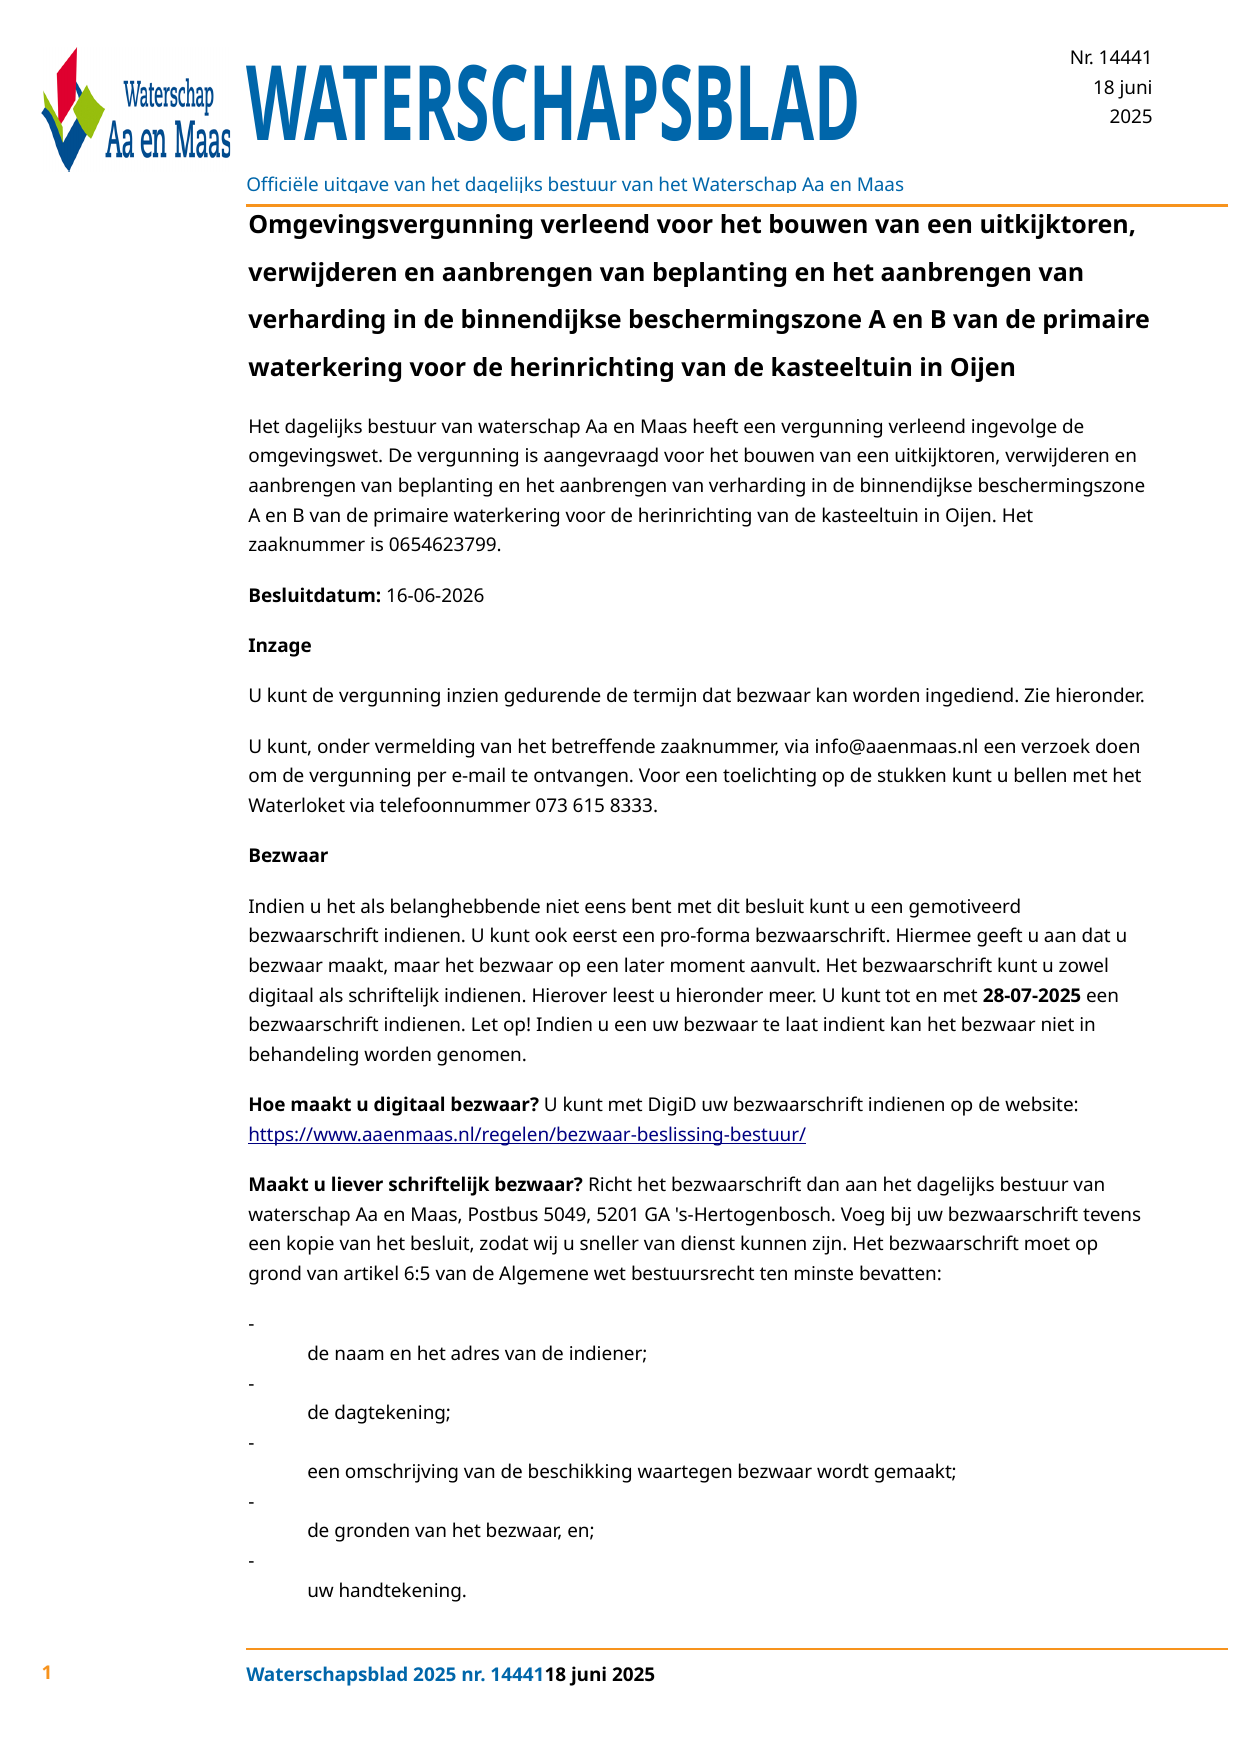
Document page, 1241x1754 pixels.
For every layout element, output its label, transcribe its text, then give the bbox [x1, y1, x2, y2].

text Maakt u liever schriftelijk bezwaar? Richt het bezwaarschrift dan aan het dagelijks bestuur van waterschap Aa en Maas, Postbus 5049, 5201 GA 's-Hertogenbosch. Voeg bij uw bezwaarschrift tevens een kopie van het besluit, zodat wij u sneller van dienst kunnen zijn. Het bezwaarschrift moet op grond van artikel 6:5 van de Algemene wet bestuursrecht ten minste bevatten: [248, 1171, 1152, 1286]
list een omschrijving van de beschikking waartegen bezwaar wordt gemaakt; [248, 1458, 1152, 1484]
list de naam en het adres van de indiener; [248, 1340, 1152, 1366]
text Bezwaar [248, 843, 1152, 868]
text Het dagelijks bestuur van waterschap Aa en Maas heeft een vergunning verleend ingevolge de omgevingswet. De vergunning is aangevraagd voor het bouwen van een uitkijktoren, verwijderen en aanbrengen van beplanting en het aanbrengen van verharding in de binnendijkse beschermingszone A en B van de primaire waterkering voor de herinrichting van de kasteeltuin in Oijen. Het zaaknummer is 0654623799. [248, 413, 1152, 557]
text U kunt de vergunning inzien gedurende de termijn dat bezwaar kan worden ingediend. Zie hieronder. [248, 683, 1152, 708]
text Omgevingsvergunning verleend voor het bouwen van een uitkijktoren, verwijderen en aanbrengen van beplanting en het aanbrengen van verharding in de binnendijkse beschermingszone A en B van de primaire waterkering voor de herinrichting van de kasteeltuin in Oijen [248, 207, 1152, 384]
list de dagtekening; [248, 1399, 1152, 1425]
text Inzage [248, 632, 1152, 658]
text Besluitdatum: 16-06-2026 [248, 582, 1152, 608]
list uw handtekening. [248, 1577, 1152, 1603]
text U kunt, onder vermelding van het betreffende zaaknummer, via info@aaenmaas.nl een verzoek doen om de vergunning per e-mail te ontvangen. Voor een toelichting op de stukken kunt u bellen met het Waterloket via telefoonnummer 073 615 8333. [248, 733, 1152, 818]
text Hoe maakt u digitaal bezwaar? U kunt met DigiD uw bezwaarschrift indienen op de website: https://www.aaenmaas.nl/regelen/bezwaar-beslissing-bestuur/ [248, 1091, 1152, 1147]
list de gronden van het bezwaar, en; [248, 1518, 1152, 1543]
text Indien u het als belanghebbende niet eens bent met dit besluit kunt u een gemotiveerd bezwaarschrift indienen. U kunt ook eerst een pro-forma bezwaarschrift. Hiermee geeft u aan dat u bezwaar maakt, maar het bezwaar op een later moment aanvult. Het bezwaarschrift kunt u zowel digitaal als schriftelijk indienen. Hierover leest u hieronder meer. U kunt tot en met 28-07-2025 een bezwaarschrift indienen. Let op! Indien u een uw bezwaar te laat indient kan het bezwaar niet in behandeling worden genomen. [248, 893, 1152, 1067]
picture [41, 47, 231, 172]
